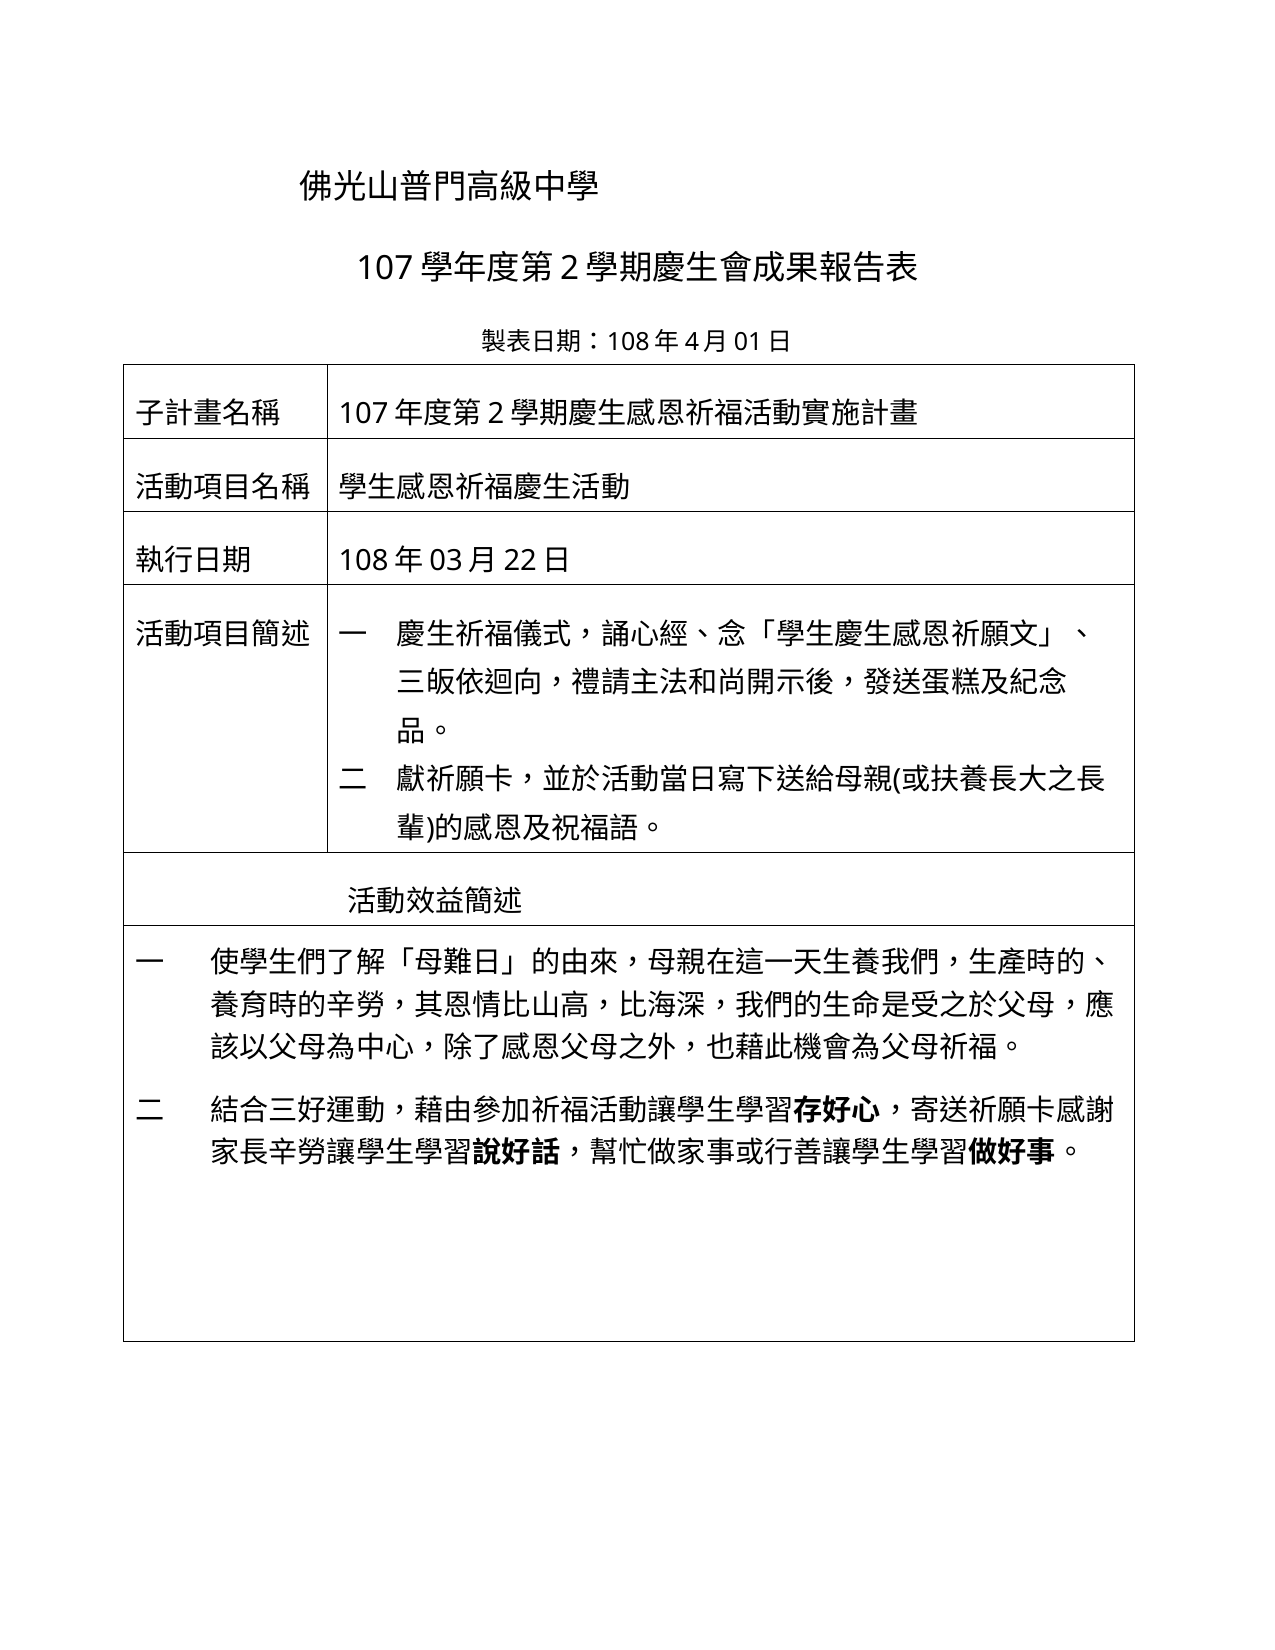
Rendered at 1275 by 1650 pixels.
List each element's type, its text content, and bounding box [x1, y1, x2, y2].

table_header 107年度第2學期慶生感恩祈福活動實施計畫 [328, 365, 1134, 437]
table_cell 活動項目名稱 [124, 439, 327, 511]
table_cell 活動項目簡述 [124, 585, 327, 852]
table_cell 使學生們了解「母難日」的由來，母親在這一天生養我們，生產時的、養育時的辛勞，其恩情比山高，比海深，我們的生命是受之於父母，應該以父母為中心，除了感恩父母之外，也藉此機會為父母祈福。 結合三好運動，藉由參加祈福活動讓學生學習存好心，寄送祈願卡感謝家長辛勞讓學生學習說好話，幫忙做家事或行善讓學生學習做好事。 [124, 926, 1134, 1341]
table_cell 活動效益簡述 [124, 853, 1134, 925]
table_cell 執行日期 [124, 512, 327, 584]
table_header 子計畫名稱 [124, 365, 327, 437]
text 107學年度第2學期慶生會成果報告表 [135, 240, 1140, 289]
table_cell 學生感恩祈福慶生活動 [328, 439, 1134, 511]
text 製表日期：108年4月01日 [135, 321, 1140, 357]
table_cell 慶生祈福儀式，誦心經、念「學生慶生感恩祈願文」、 三皈依迴向，禮請主法和尚開示後，發送蛋糕及紀念品。 獻祈願卡，並於活動當日寫下送給母親(或扶養長大之長輩)的感恩及祝福語。 [328, 585, 1134, 852]
table_cell 108年03月22日 [328, 512, 1134, 584]
text 佛光山普門高級中學 [135, 160, 1140, 208]
